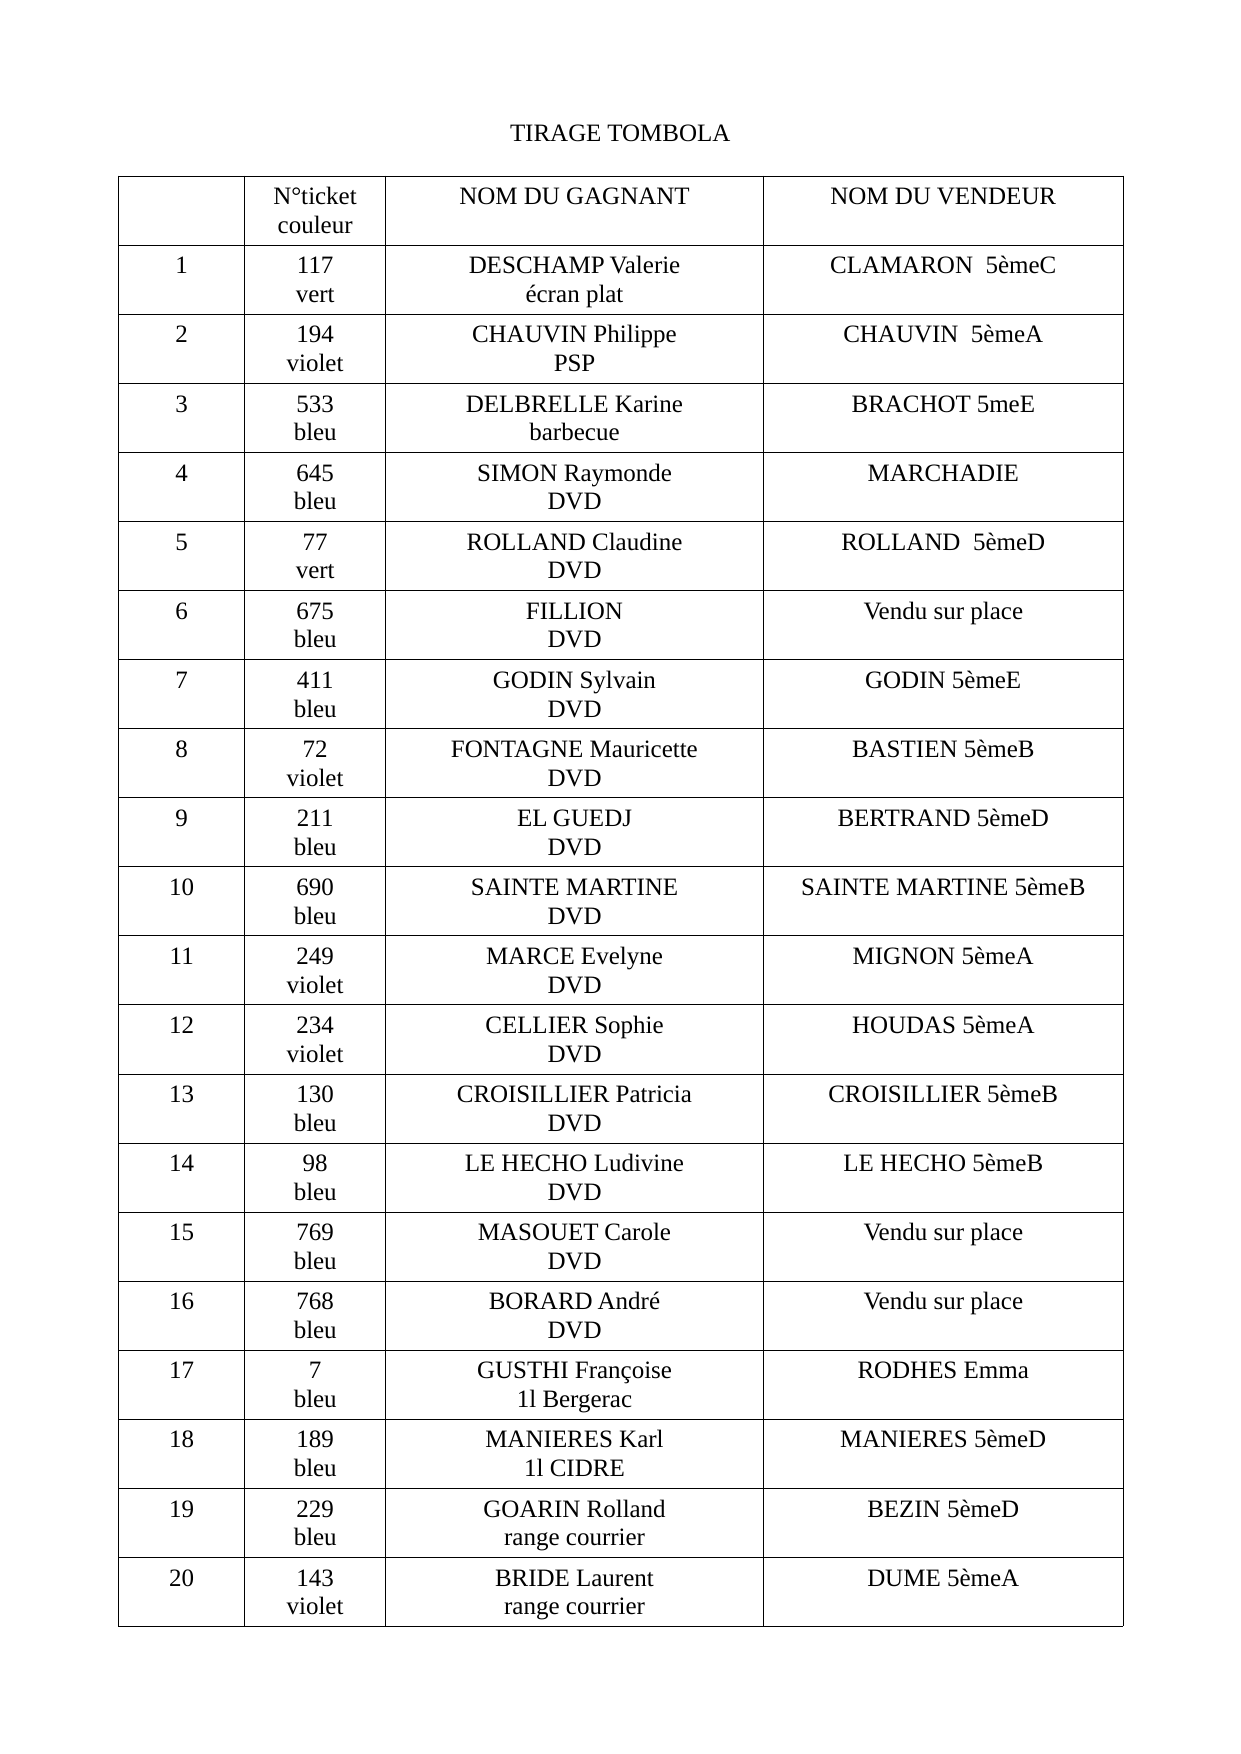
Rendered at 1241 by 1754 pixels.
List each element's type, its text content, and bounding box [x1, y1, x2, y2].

table_cell 645 bleu [245, 453, 385, 521]
table_cell 17 [119, 1351, 244, 1419]
table_cell DELBRELLE Karine barbecue [386, 384, 763, 452]
table_cell 12 [119, 1005, 244, 1073]
table_cell SAINTE MARTINE DVD [386, 867, 763, 935]
table_cell 11 [119, 936, 244, 1004]
table_cell Vendu sur place [764, 591, 1123, 659]
table_cell 768 bleu [245, 1282, 385, 1350]
table_cell GODIN Sylvain DVD [386, 660, 763, 728]
table_cell 3 [119, 384, 244, 452]
table_cell GUSTHI Françoise 1l Bergerac [386, 1351, 763, 1419]
table_cell 13 [119, 1075, 244, 1142]
table_cell 9 [119, 798, 244, 866]
table_cell SAINTE MARTINE 5èmeB [764, 867, 1123, 935]
table_cell 15 [119, 1213, 244, 1281]
table_cell 16 [119, 1282, 244, 1350]
table_cell BRACHOT 5meE [764, 384, 1123, 452]
table_cell Vendu sur place [764, 1282, 1123, 1350]
table_cell LE HECHO 5èmeB [764, 1144, 1123, 1212]
table_cell CROISILLIER 5èmeB [764, 1075, 1123, 1142]
table_cell CROISILLIER Patricia DVD [386, 1075, 763, 1142]
table_cell 5 [119, 522, 244, 590]
table_cell 769 bleu [245, 1213, 385, 1281]
table_cell 18 [119, 1420, 244, 1488]
table_cell 77 vert [245, 522, 385, 590]
table_cell 194 violet [245, 315, 385, 383]
table_cell CLAMARON 5èmeC [764, 246, 1123, 314]
table_cell 98 bleu [245, 1144, 385, 1212]
text TIRAGE TOMBOLA [118, 118, 1122, 147]
table_cell 1 [119, 246, 244, 314]
table_cell 117 vert [245, 246, 385, 314]
table_cell 249 violet [245, 936, 385, 1004]
table_cell BERTRAND 5èmeD [764, 798, 1123, 866]
table_cell DESCHAMP Valerie écran plat [386, 246, 763, 314]
table_cell CHAUVIN 5èmeA [764, 315, 1123, 383]
table_cell 19 [119, 1489, 244, 1557]
table_cell SIMON Raymonde DVD [386, 453, 763, 521]
table_cell MASOUET Carole DVD [386, 1213, 763, 1281]
table_cell 20 [119, 1558, 244, 1626]
table_cell 7 bleu [245, 1351, 385, 1419]
table_cell ROLLAND Claudine DVD [386, 522, 763, 590]
table_cell CHAUVIN Philippe PSP [386, 315, 763, 383]
table_cell RODHES Emma [764, 1351, 1123, 1419]
table_cell MANIERES Karl 1l CIDRE [386, 1420, 763, 1488]
table_cell 675 bleu [245, 591, 385, 659]
table_cell 229 bleu [245, 1489, 385, 1557]
table_cell 130 bleu [245, 1075, 385, 1142]
table_cell HOUDAS 5èmeA [764, 1005, 1123, 1073]
table_cell LE HECHO Ludivine DVD [386, 1144, 763, 1212]
table_cell FONTAGNE Mauricette DVD [386, 729, 763, 797]
table_header N°ticket couleur [245, 177, 385, 245]
table_cell 690 bleu [245, 867, 385, 935]
table_cell 6 [119, 591, 244, 659]
table_cell MARCE Evelyne DVD [386, 936, 763, 1004]
table_cell BASTIEN 5èmeB [764, 729, 1123, 797]
table_header [119, 177, 244, 245]
table_cell 72 violet [245, 729, 385, 797]
table_header NOM DU GAGNANT [386, 177, 763, 245]
table_cell 8 [119, 729, 244, 797]
table_cell 10 [119, 867, 244, 935]
table_cell 411 bleu [245, 660, 385, 728]
table_cell GOARIN Rolland range courrier [386, 1489, 763, 1557]
table_cell 7 [119, 660, 244, 728]
table_cell FILLION DVD [386, 591, 763, 659]
table_cell Vendu sur place [764, 1213, 1123, 1281]
table_cell 189 bleu [245, 1420, 385, 1488]
table_cell 533 bleu [245, 384, 385, 452]
table_cell EL GUEDJ DVD [386, 798, 763, 866]
table_cell 234 violet [245, 1005, 385, 1073]
table_cell CELLIER Sophie DVD [386, 1005, 763, 1073]
table_cell GODIN 5èmeE [764, 660, 1123, 728]
table_cell BORARD André DVD [386, 1282, 763, 1350]
table_cell 143 violet [245, 1558, 385, 1626]
table_cell DUME 5èmeA [764, 1558, 1123, 1626]
table_cell ROLLAND 5èmeD [764, 522, 1123, 590]
table_cell 2 [119, 315, 244, 383]
table_cell BRIDE Laurent range courrier [386, 1558, 763, 1626]
table_cell MIGNON 5èmeA [764, 936, 1123, 1004]
table_header NOM DU VENDEUR [764, 177, 1123, 245]
table_cell MANIERES 5èmeD [764, 1420, 1123, 1488]
table_cell 211 bleu [245, 798, 385, 866]
table_cell 14 [119, 1144, 244, 1212]
table_cell 4 [119, 453, 244, 521]
table_cell MARCHADIE [764, 453, 1123, 521]
table_cell BEZIN 5èmeD [764, 1489, 1123, 1557]
